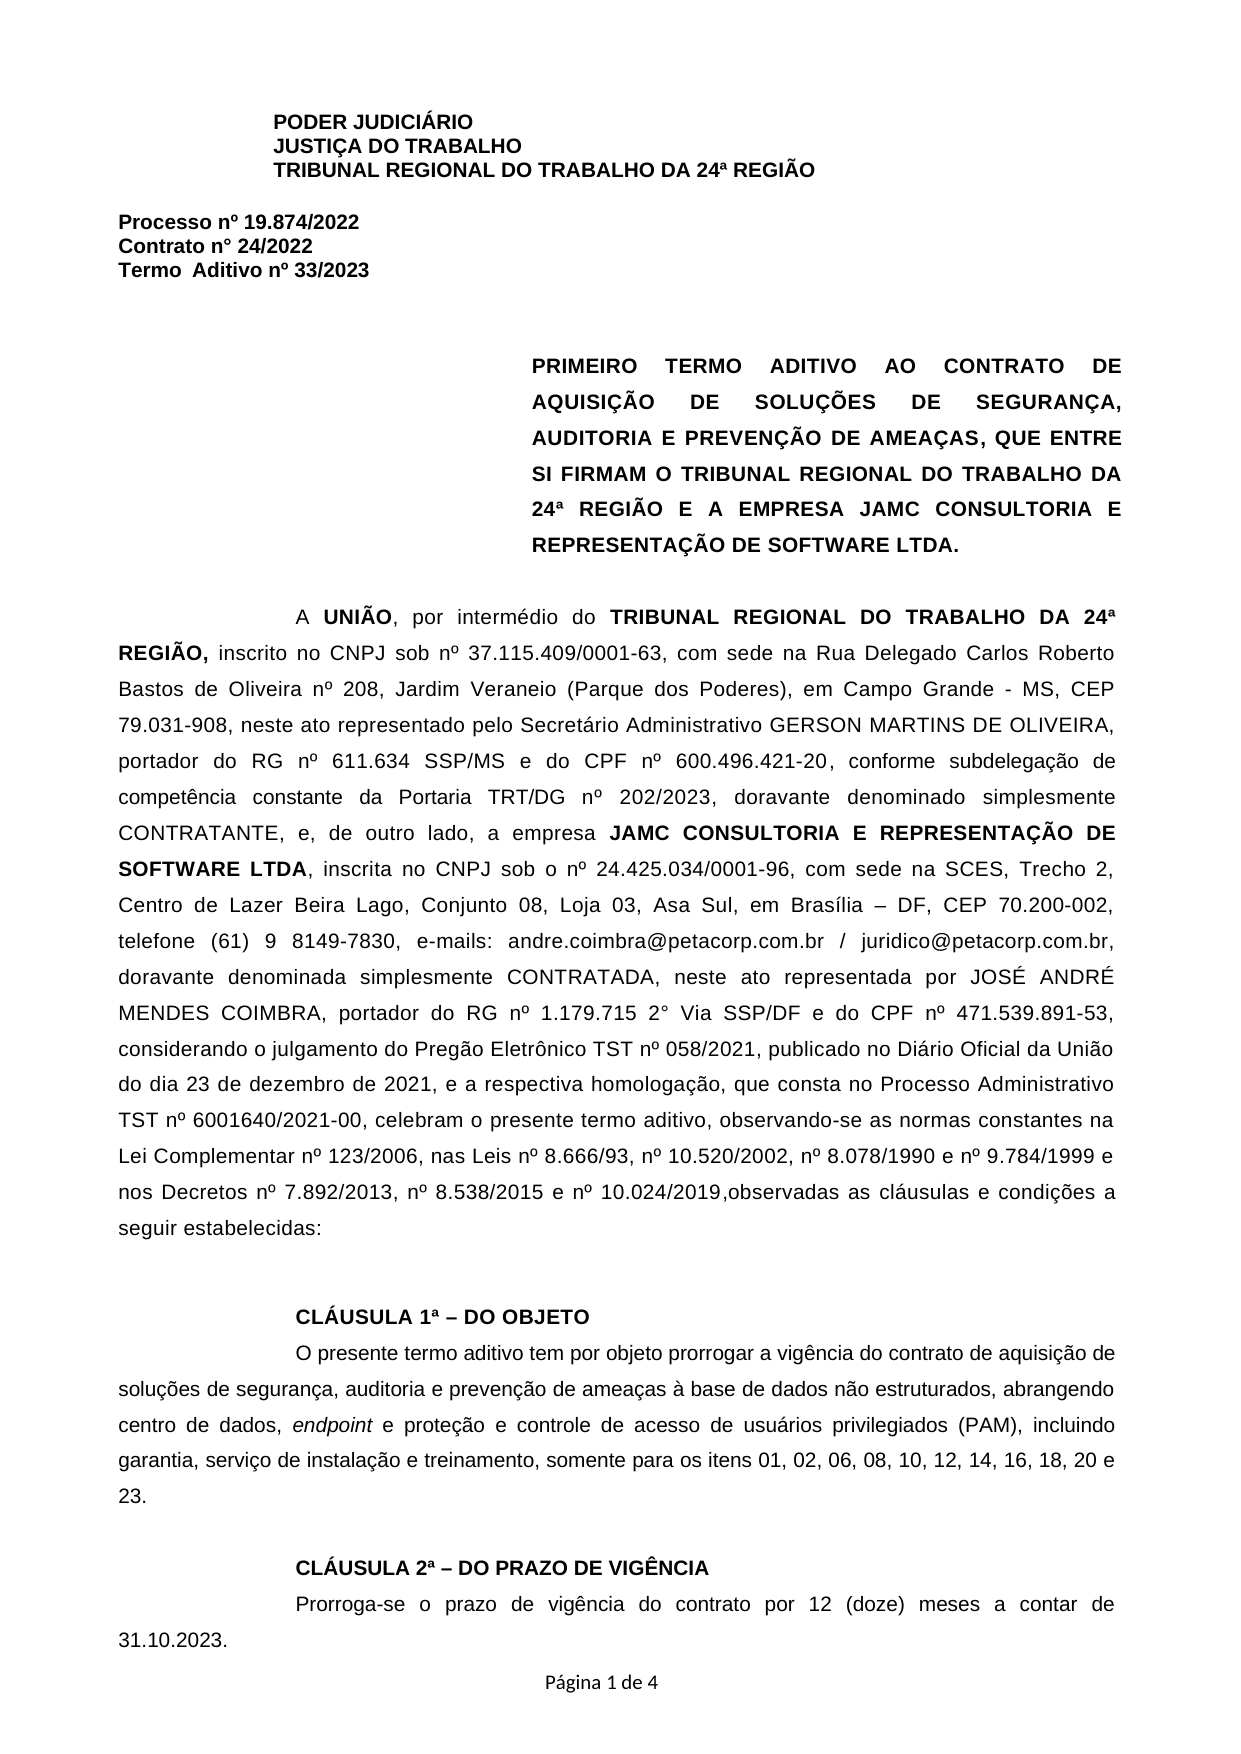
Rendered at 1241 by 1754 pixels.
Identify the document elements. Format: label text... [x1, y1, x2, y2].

text PRIMEIRO TERMO ADITIVO AO CONTRATO DE AQUISIÇÃO DE SOLUÇÕES DE SEGURANÇA, AUDITORIA E PREVENÇÃO DE AMEAÇAS, QUE ENTRE SI FIRMAM O TRIBUNAL REGIONAL DO TRABALHO DA 24ª REGIÃO E A EMPRESA JAMC CONSULTORIA E REPRESENTAÇÃO DE SOFTWARE LTDA. [532, 353, 1122, 557]
text Prorroga-se o prazo de vigência do contrato por 12 (doze) meses a contar de 31.10.2023. [118, 1592, 1116, 1652]
text CLÁUSULA 2ª – DO PRAZO DE VIGÊNCIA [118, 1556, 1122, 1580]
text CLÁUSULA 1ª – DO OBJETO [118, 1304, 1122, 1328]
text A UNIÃO, por intermédio do TRIBUNAL REGIONAL DO TRABALHO DA 24ª REGIÃO, inscrito no CNPJ sob nº 37.115.409/0001-63, com sede na Rua Delegado Carlos Roberto Bastos de Oliveira nº 208, Jardim Veraneio (Parque dos Poderes), em Campo Grande - MS, CEP 79.031-908, neste ato representado pelo Secretário Administrativo GERSON MARTINS DE OLIVEIRA, portador do RG nº 611.634 SSP/MS e do CPF nº 600.496.421-20, conforme subdelegação de competência constante da Portaria TRT/DG nº 202/2023, doravante denominado simplesmente CONTRATANTE, e, de outro lado, a empresa JAMC CONSULTORIA E REPRESENTAÇÃO DE SOFTWARE LTDA, inscrita no CNPJ sob o nº 24.425.034/0001-96, com sede na SCES, Trecho 2, Centro de Lazer Beira Lago, Conjunto 08, Loja 03, Asa Sul, em Brasília – DF, CEP 70.200-002, telefone (61) 9 8149-7830, e-mails: andre.coimbra@petacorp.com.br / juridico@petacorp.com.br, doravante denominada simplesmente CONTRATADA, neste ato representada por JOSÉ ANDRÉ MENDES COIMBRA, portador do RG nº 1.179.715 2° Via SSP/DF e do CPF nº 471.539.891-53, considerando o julgamento do Pregão Eletrônico TST nº 058/2021, publicado no Diário Oficial da União do dia 23 de dezembro de 2021, e a respectiva homologação, que consta no Processo Administrativo TST nº 6001640/2021-00, celebram o presente termo aditivo, observando-se as normas constantes na Lei Complementar nº 123/2006, nas Leis nº 8.666/93, nº 10.520/2002, nº 8.078/1990 e nº 9.784/1999 e nos Decretos nº 7.892/2013, nº 8.538/2015 e nº 10.024/2019,observadas as cláusulas e condições a seguir estabelecidas: [118, 605, 1116, 1240]
text O presente termo aditivo tem por objeto prorrogar a vigência do contrato de aquisição de soluções de segurança, auditoria e prevenção de ameaças à base de dados não estruturados, abrangendo centro de dados, endpoint e proteção e controle de acesso de usuários privilegiados (PAM), incluindo garantia, serviço de instalação e treinamento, somente para os itens 01, 02, 06, 08, 10, 12, 14, 16, 18, 20 e 23. [118, 1341, 1116, 1508]
